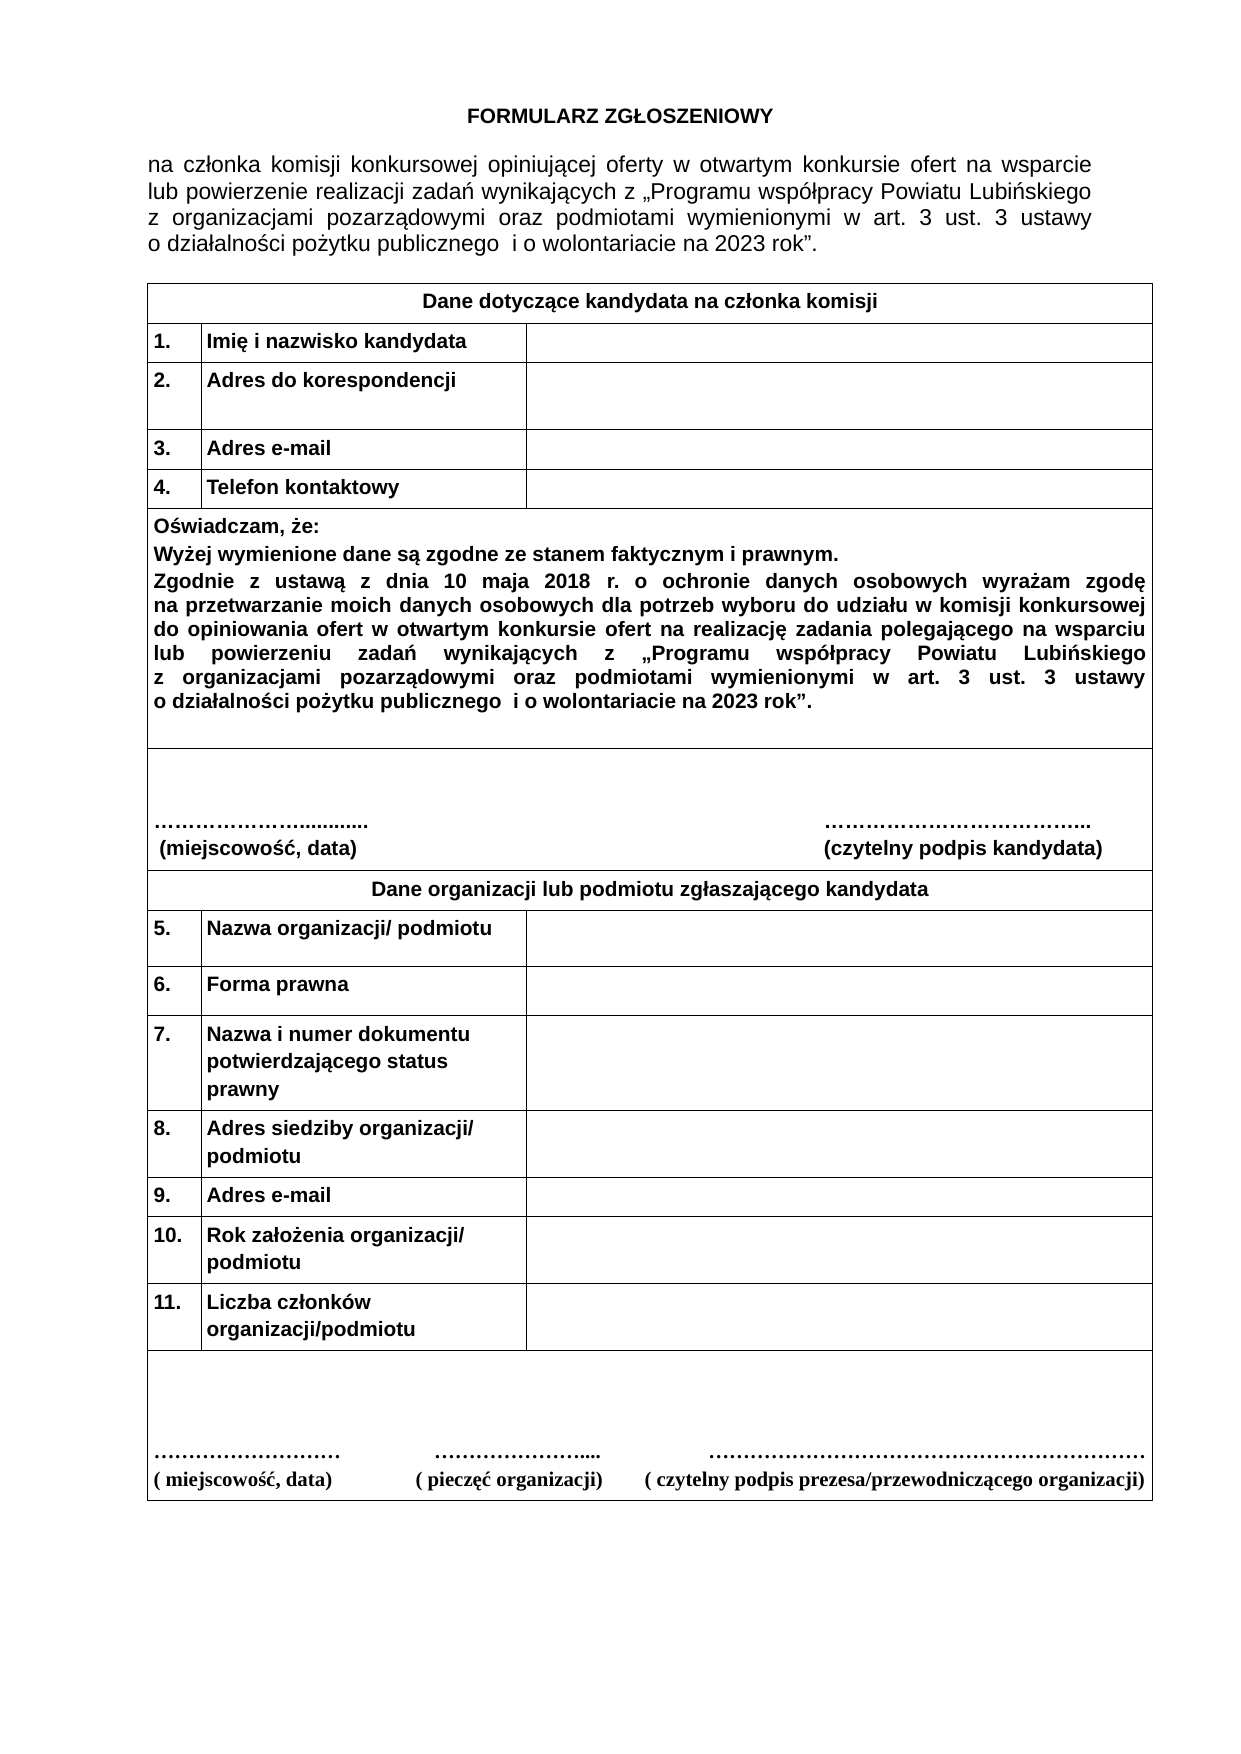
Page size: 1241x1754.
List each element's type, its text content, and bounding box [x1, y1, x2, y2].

table_cell Nazwa organizacji/ podmiotu [202, 911, 526, 966]
table_cell [527, 470, 1152, 508]
table_cell 2. [148, 363, 201, 429]
table_cell [527, 911, 1152, 966]
table_cell [527, 1178, 1152, 1216]
table_cell ……………………… ………………….... ……………………………………………………… ( miejscowość, data) ( pieczęć organizacji) ( czytelny podpis prezesa/przewodniczącego organizacji) [148, 1351, 1152, 1500]
table_cell Nazwa i numer dokumentu potwierdzającego status prawny [202, 1016, 526, 1110]
table_cell …………………............ ………………………………... (miejscowość, data) (czytelny podpis kandydata) [148, 749, 1152, 870]
table_cell [527, 1217, 1152, 1283]
table_cell [527, 1016, 1152, 1110]
table_cell 1. [148, 324, 201, 362]
table_cell [527, 430, 1152, 468]
table_cell Dane organizacji lub podmiotu zgłaszającego kandydata [148, 871, 1152, 910]
table_cell Rok założenia organizacji/ podmiotu [202, 1217, 526, 1283]
table_cell 11. [148, 1284, 201, 1350]
table_cell 3. [148, 430, 201, 468]
table_cell [527, 1111, 1152, 1177]
table_cell Adres siedziby organizacji/ podmiotu [202, 1111, 526, 1177]
table_cell Adres do korespondencji [202, 363, 526, 429]
table_cell Adres e-mail [202, 430, 526, 468]
table_cell Liczba członków organizacji/podmiotu [202, 1284, 526, 1350]
table_cell [527, 324, 1152, 362]
table_cell [527, 967, 1152, 1015]
table_cell 7. [148, 1016, 201, 1110]
table_cell Forma prawna [202, 967, 526, 1015]
table_cell [527, 363, 1152, 429]
table_cell Telefon kontaktowy [202, 470, 526, 508]
table_cell Adres e-mail [202, 1178, 526, 1216]
text na członka komisji konkursowej opiniującej oferty w otwartym konkursie ofert na wsparcie lub powierzenie realizacji zadań wynikających z „Programu współpracy Powiatu Lubińskiego z organizacjami pozarządowymi oraz podmiotami wymienionymi w art. 3 ust. 3 ustawy o działalności pożytku publicznego i o wolontariacie na 2023 rok”. [148, 151, 1093, 257]
table_cell [527, 1284, 1152, 1350]
table_cell 6. [148, 967, 201, 1015]
text FORMULARZ ZGŁOSZENIOWY [148, 103, 1093, 127]
table_cell Imię i nazwisko kandydata [202, 324, 526, 362]
table_cell 8. [148, 1111, 201, 1177]
table_cell Oświadczam, że: Wyżej wymienione dane są zgodne ze stanem faktycznym i prawnym. Zgodnie z ustawą z dnia 10 maja 2018 r. o ochronie danych osobowych wyrażam zgodę na przetwarzanie moich danych osobowych dla potrzeb wyboru do udziału w komisji konkursowej do opiniowania ofert w otwartym konkursie ofert na realizację zadania polegającego na wsparciu lub powierzeniu zadań wynikających z „Programu współpracy Powiatu Lubińskiego z organizacjami pozarządowymi oraz podmiotami wymienionymi w art. 3 ust. 3 ustawy o działalności pożytku publicznego i o wolontariacie na 2023 rok”. [148, 509, 1152, 747]
table_cell 9. [148, 1178, 201, 1216]
table_cell 10. [148, 1217, 201, 1283]
table_header Dane dotyczące kandydata na członka komisji [148, 284, 1152, 323]
table_cell 5. [148, 911, 201, 966]
table_cell 4. [148, 470, 201, 508]
